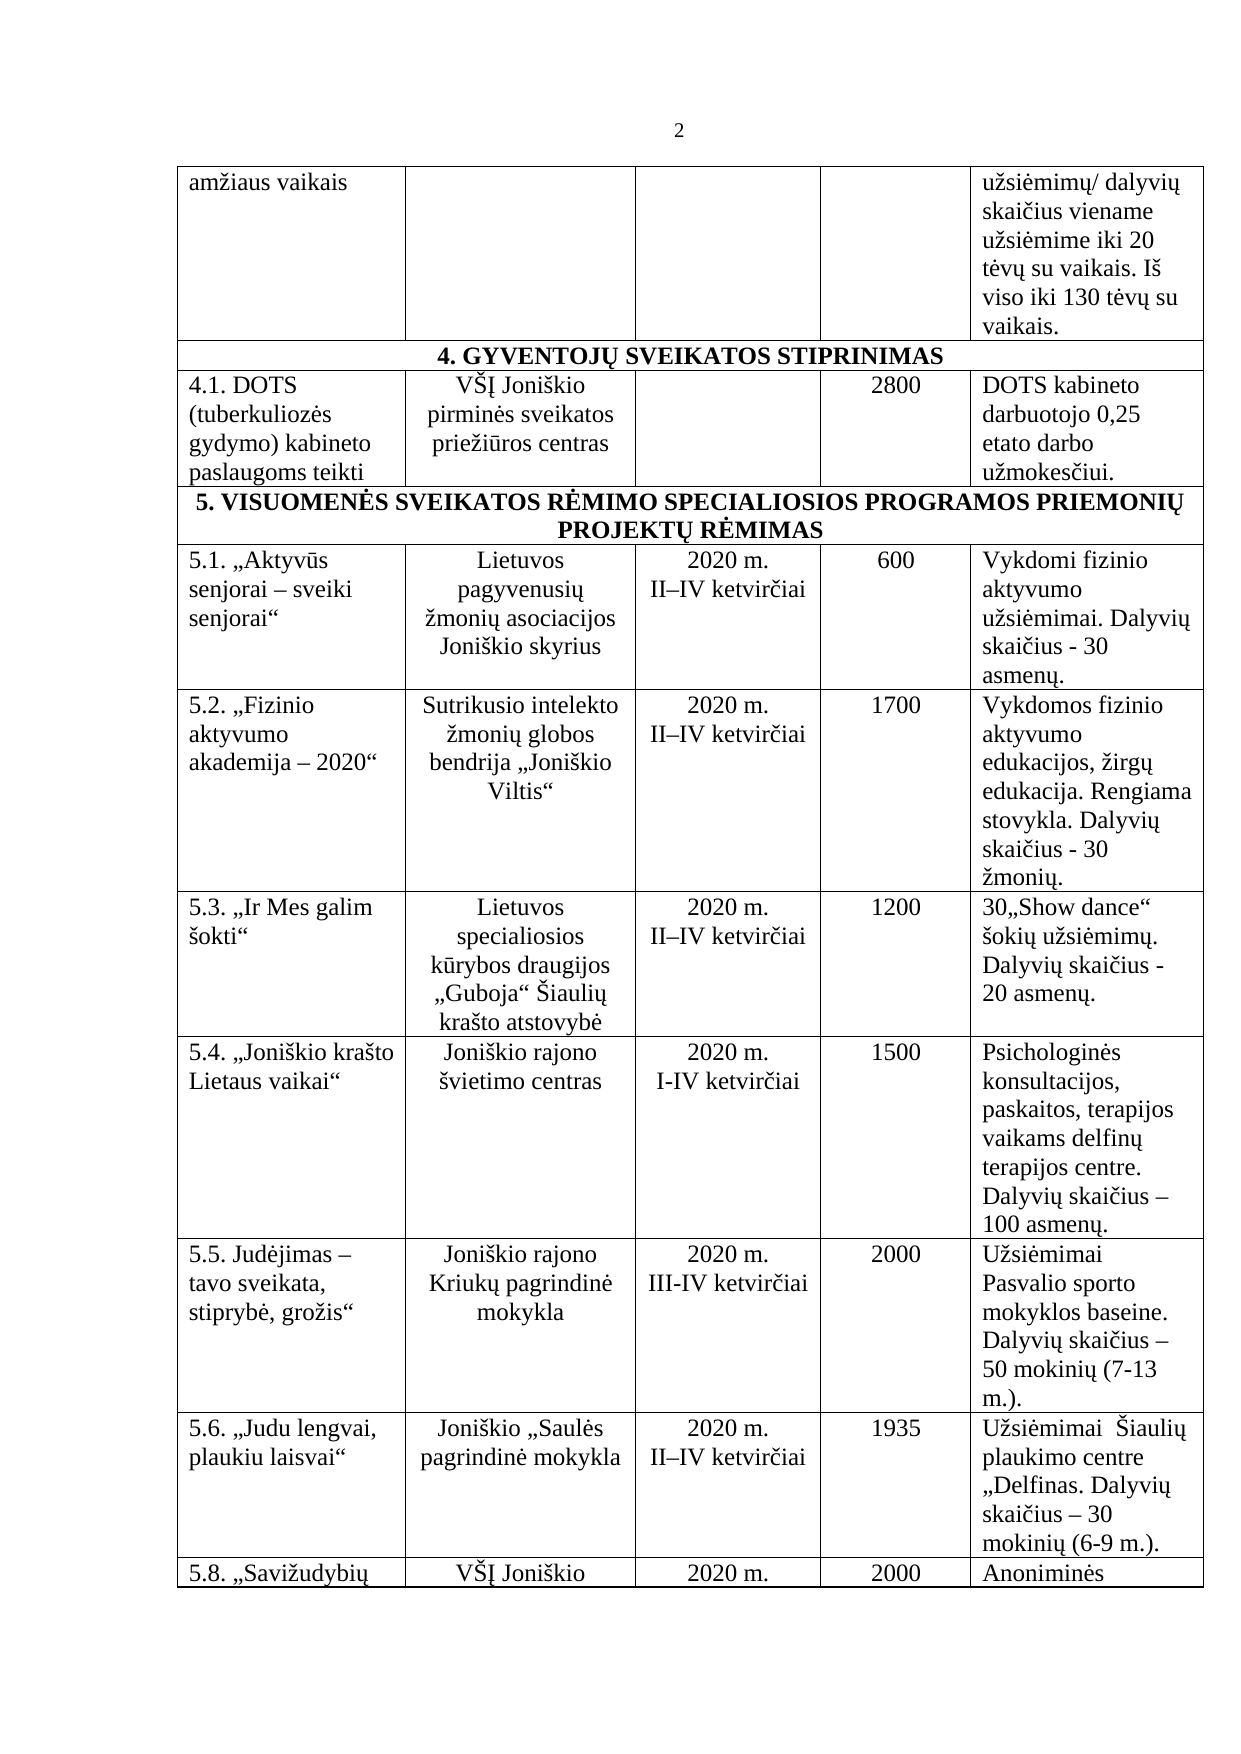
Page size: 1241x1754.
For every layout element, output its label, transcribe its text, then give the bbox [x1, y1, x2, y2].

table_cell 1500 [821, 1037, 970, 1238]
table_cell VŠĮ Joniškio pirminės sveikatos priežiūros centras [406, 371, 635, 486]
table_cell 1935 [821, 1413, 970, 1557]
table_cell 2020 m. III-IV ketvirčiai [636, 1239, 820, 1412]
table_cell amžiaus vaikais [178, 167, 405, 340]
table_cell [821, 167, 970, 340]
table_cell [636, 371, 820, 486]
table_cell Užsiėmimai Šiaulių plaukimo centre „Delfinas. Dalyvių skaičius – 30 mokinių (6-9 m.). [971, 1413, 1203, 1557]
table_cell Sutrikusio intelekto žmonių globos bendrija „Joniškio Viltis“ [406, 690, 635, 891]
table_cell Lietuvos specialiosios kūrybos draugijos „Guboja“ Šiaulių krašto atstovybė [406, 892, 635, 1036]
table_cell užsiėmimų/ dalyvių skaičius viename užsiėmime iki 20 tėvų su vaikais. Iš viso iki 130 tėvų su vaikais. [971, 167, 1203, 340]
table_cell 2000 [821, 1558, 970, 1586]
table_cell Joniškio rajono švietimo centras [406, 1037, 635, 1238]
table_cell Lietuvos pagyvenusių žmonių asociacijos Joniškio skyrius [406, 545, 635, 689]
table_cell [406, 167, 635, 340]
table_cell 2020 m. [636, 1558, 820, 1586]
table_cell 2020 m. II–IV ketvirčiai [636, 892, 820, 1036]
table_cell 5.1. „Aktyvūs senjorai – sveiki senjorai“ [178, 545, 405, 689]
table_cell Psichologinės konsultacijos, paskaitos, terapijos vaikams delfinų terapijos centre. Dalyvių skaičius – 100 asmenų. [971, 1037, 1203, 1238]
table_cell 5.6. „Judu lengvai, plaukiu laisvai“ [178, 1413, 405, 1557]
table_cell Joniškio „Saulės pagrindinė mokykla [406, 1413, 635, 1557]
table_cell 2020 m. II–IV ketvirčiai [636, 690, 820, 891]
table_cell 2020 m. I-IV ketvirčiai [636, 1037, 820, 1238]
table_cell 2800 [821, 371, 970, 486]
table_cell 2020 m. II–IV ketvirčiai [636, 1413, 820, 1557]
table_cell 1200 [821, 892, 970, 1036]
table_cell 2000 [821, 1239, 970, 1412]
table_cell VŠĮ Joniškio [406, 1558, 635, 1586]
table_cell 5. VISUOMENĖS SVEIKATOS RĖMIMO SPECIALIOSIOS PROGRAMOS PRIEMONIŲ PROJEKTŲ RĖMIMAS [178, 487, 1203, 544]
table_cell 5.4. „Joniškio krašto Lietaus vaikai“ [178, 1037, 405, 1238]
table_cell 5.8. „Savižudybių [178, 1558, 405, 1586]
table_cell 4.1. DOTS (tuberkuliozės gydymo) kabineto paslaugoms teikti [178, 371, 405, 486]
table_cell Užsiėmimai Pasvalio sporto mokyklos baseine. Dalyvių skaičius – 50 mokinių (7-13 m.). [971, 1239, 1203, 1412]
table_cell 1700 [821, 690, 970, 891]
table_cell Vykdomos fizinio aktyvumo edukacijos, žirgų edukacija. Rengiama stovykla. Dalyvių skaičius - 30 žmonių. [971, 690, 1203, 891]
table_cell 600 [821, 545, 970, 689]
table_cell 4. GYVENTOJŲ SVEIKATOS STIPRINIMAS [178, 341, 1203, 369]
table_cell Joniškio rajono Kriukų pagrindinė mokykla [406, 1239, 635, 1412]
table_cell 5.5. Judėjimas – tavo sveikata, stiprybė, grožis“ [178, 1239, 405, 1412]
table_cell 30„Show dance“ šokių užsiėmimų. Dalyvių skaičius - 20 asmenų. [971, 892, 1203, 1036]
table_cell Anoniminės [971, 1558, 1203, 1586]
table_cell 5.3. „Ir Mes galim šokti“ [178, 892, 405, 1036]
table_cell 2020 m. II–IV ketvirčiai [636, 545, 820, 689]
table_cell Vykdomi fizinio aktyvumo užsiėmimai. Dalyvių skaičius - 30 asmenų. [971, 545, 1203, 689]
table_cell [636, 167, 820, 340]
table_cell DOTS kabineto darbuotojo 0,25 etato darbo užmokesčiui. [971, 371, 1203, 486]
table_cell 5.2. „Fizinio aktyvumo akademija – 2020“ [178, 690, 405, 891]
